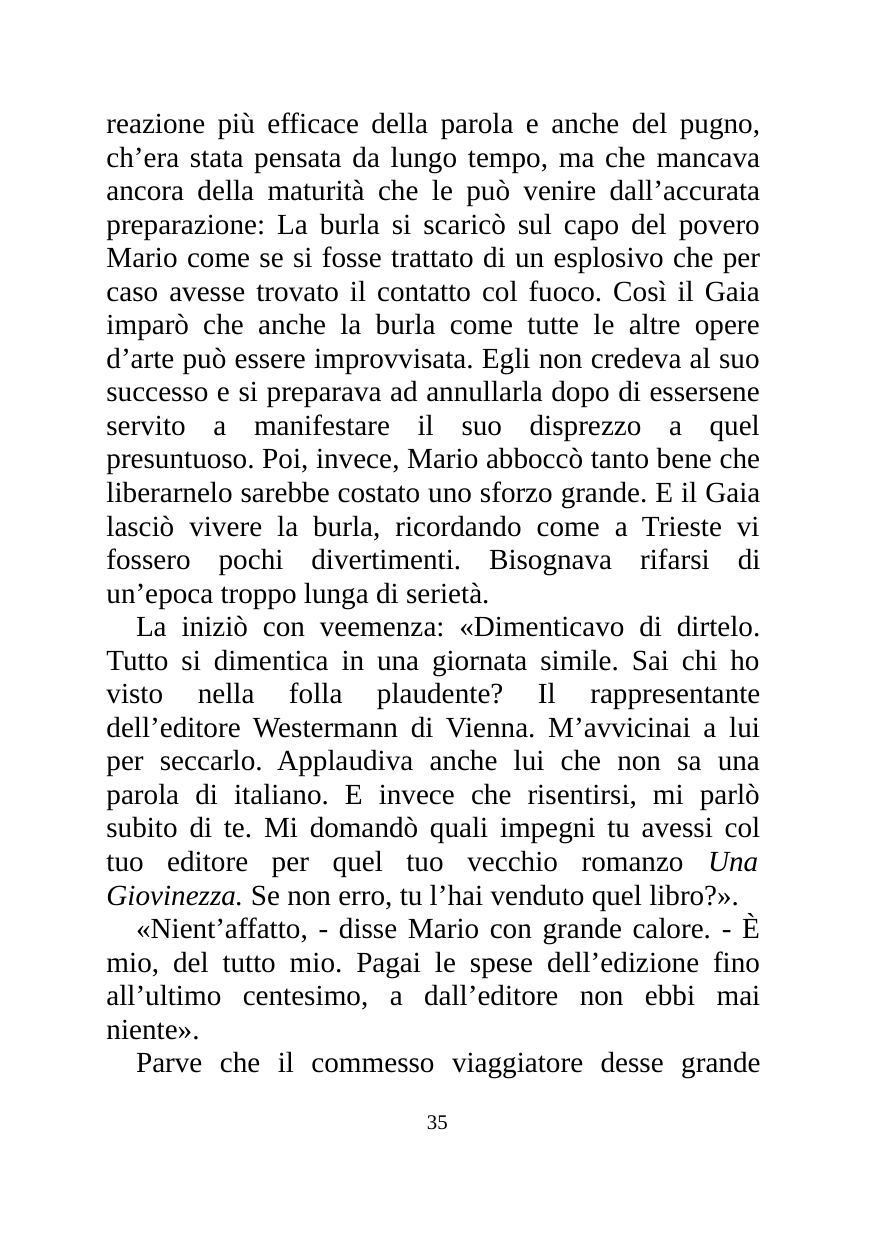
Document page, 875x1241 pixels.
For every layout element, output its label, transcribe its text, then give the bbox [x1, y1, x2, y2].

text «Nient’affatto, - disse Mario con grande calore. - È mio, del tutto mio. Pagai le spese dell’edizione fino all’ultimo centesimo, a dall’editore non ebbi mai niente». [106, 911, 761, 1045]
text La iniziò con veemenza: «Dimenticavo di dirtelo. Tutto si dimentica in una giornata simile. Sai chi ho visto nella folla plaudente? Il rappresentante dell’editore Westermann di Vienna. M’avvicinai a lui per seccarlo. Applaudiva anche lui che non sa una parola di italiano. E invece che risentirsi, mi parlò subito di te. Mi domandò quali impegni tu avessi col tuo editore per quel tuo vecchio romanzo Una Giovinezza. Se non erro, tu l’hai venduto quel libro?». [106, 609, 761, 911]
text reazione più efficace della parola e anche del pugno, ch’era stata pensata da lungo tempo, ma che mancava ancora della maturità che le può venire dall’accurata preparazione: La burla si scaricò sul capo del povero Mario come se si fosse trattato di un esplosivo che per caso avesse trovato il contatto col fuoco. Così il Gaia imparò che anche la burla come tutte le altre opere d’arte può essere improvvisata. Egli non credeva al suo successo e si preparava ad annullarla dopo di essersene servito a manifestare il suo disprezzo a quel presuntuoso. Poi, invece, Mario abboccò tanto bene che liberarnelo sarebbe costato uno sforzo grande. E il Gaia lasciò vivere la burla, ricordando come a Trieste vi fossero pochi divertimenti. Bisognava rifarsi di un’epoca troppo lunga di serietà. [106, 106, 761, 609]
text Parve che il commesso viaggiatore desse grande [106, 1045, 761, 1079]
